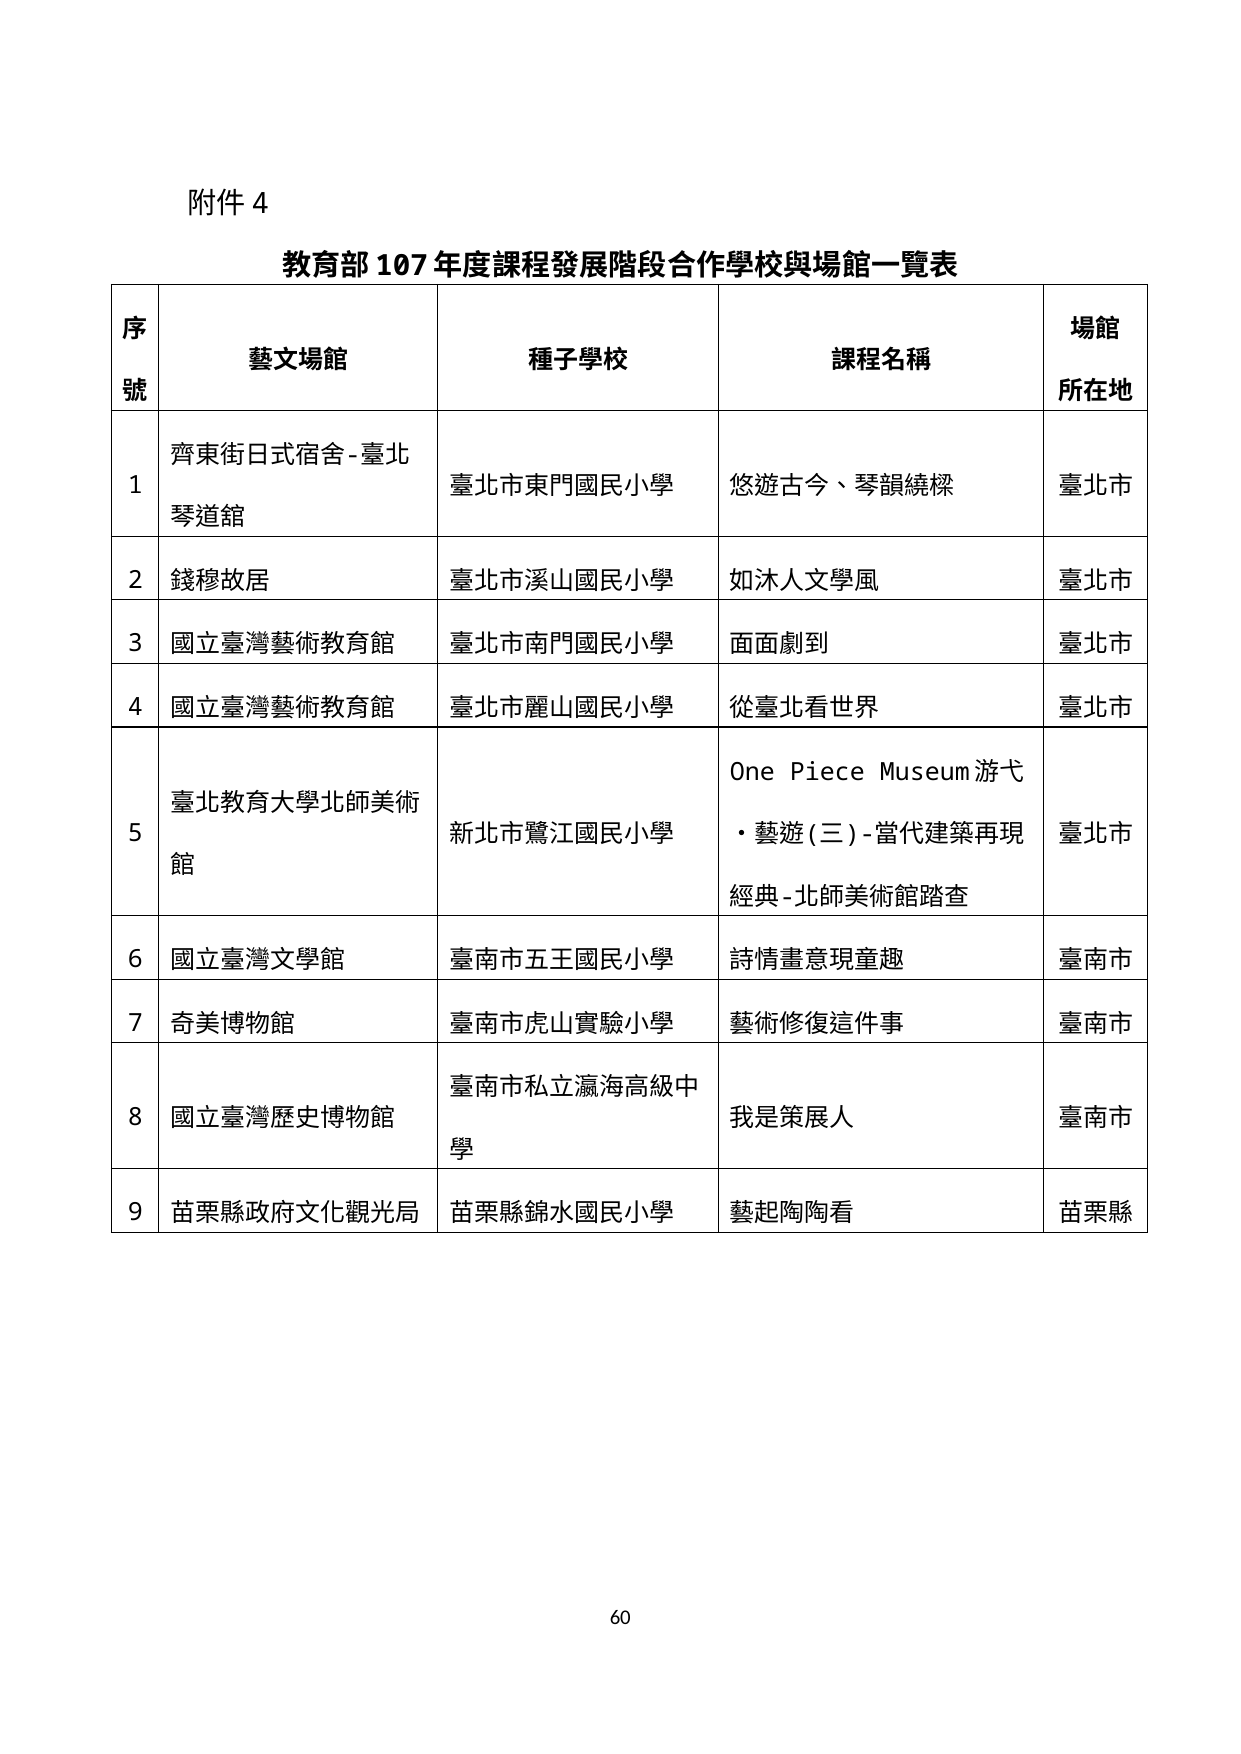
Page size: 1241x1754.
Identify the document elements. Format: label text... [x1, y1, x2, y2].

table_cell 8 [112, 1043, 158, 1168]
table_cell 苗栗縣政府文化觀光局 [159, 1169, 437, 1232]
table_cell 9 [112, 1169, 158, 1232]
table_cell 國立臺灣歷史博物館 [159, 1043, 437, 1168]
table_cell 國立臺灣文學館 [159, 916, 437, 978]
table_cell 臺南市虎山實驗小學 [438, 980, 718, 1042]
table_cell 悠遊古今、琴韻繞樑 [719, 411, 1043, 536]
table_cell One Piece Museum游弋‧藝遊(三)-當代建築再現經典-北師美術館踏查 [719, 728, 1043, 915]
table_cell 面面劇到 [719, 600, 1043, 663]
table_cell 臺北市麗山國民小學 [438, 664, 718, 726]
table_cell 臺北市溪山國民小學 [438, 537, 718, 599]
table_cell 我是策展人 [719, 1043, 1043, 1168]
table_cell 臺北市 [1044, 728, 1147, 915]
table_cell 詩情畫意現童趣 [719, 916, 1043, 978]
table_cell 從臺北看世界 [719, 664, 1043, 726]
text 教育部107年度課程發展階段合作學校與場館一覽表 [187, 221, 1053, 284]
table_cell 臺南市 [1044, 916, 1147, 978]
table_cell 錢穆故居 [159, 537, 437, 599]
table_cell 臺北市 [1044, 411, 1147, 536]
table_cell 臺北市 [1044, 600, 1147, 663]
table_cell 5 [112, 728, 158, 915]
table_header 藝文場館 [159, 285, 437, 410]
table_cell 臺南市 [1044, 1043, 1147, 1168]
table_cell 臺北市 [1044, 537, 1147, 599]
table_cell 臺北市 [1044, 664, 1147, 726]
table_cell 新北市鷺江國民小學 [438, 728, 718, 915]
table_cell 3 [112, 600, 158, 663]
table_cell 臺南市私立瀛海高級中學 [438, 1043, 718, 1168]
table_header 場館 所在地 [1044, 285, 1147, 410]
table_header 序號 [112, 285, 158, 410]
table_cell 國立臺灣藝術教育館 [159, 600, 437, 663]
text 附件4 [187, 159, 1053, 221]
table_cell 齊東街日式宿舍-臺北琴道舘 [159, 411, 437, 536]
table_cell 如沐人文學風 [719, 537, 1043, 599]
table_header 種子學校 [438, 285, 718, 410]
table_cell 藝術修復這件事 [719, 980, 1043, 1042]
table_cell 4 [112, 664, 158, 726]
table_header 課程名稱 [719, 285, 1043, 410]
table_cell 6 [112, 916, 158, 978]
table_cell 臺北市東門國民小學 [438, 411, 718, 536]
table_cell 苗栗縣 [1044, 1169, 1147, 1232]
table_cell 藝起陶陶看 [719, 1169, 1043, 1232]
table_cell 臺南市五王國民小學 [438, 916, 718, 978]
table_cell 臺北市南門國民小學 [438, 600, 718, 663]
table_cell 國立臺灣藝術教育館 [159, 664, 437, 726]
table_cell 苗栗縣錦水國民小學 [438, 1169, 718, 1232]
table_cell 1 [112, 411, 158, 536]
table_cell 臺北教育大學北師美術館 [159, 728, 437, 915]
table_cell 奇美博物館 [159, 980, 437, 1042]
table_cell 7 [112, 980, 158, 1042]
table_cell 臺南市 [1044, 980, 1147, 1042]
table_cell 2 [112, 537, 158, 599]
